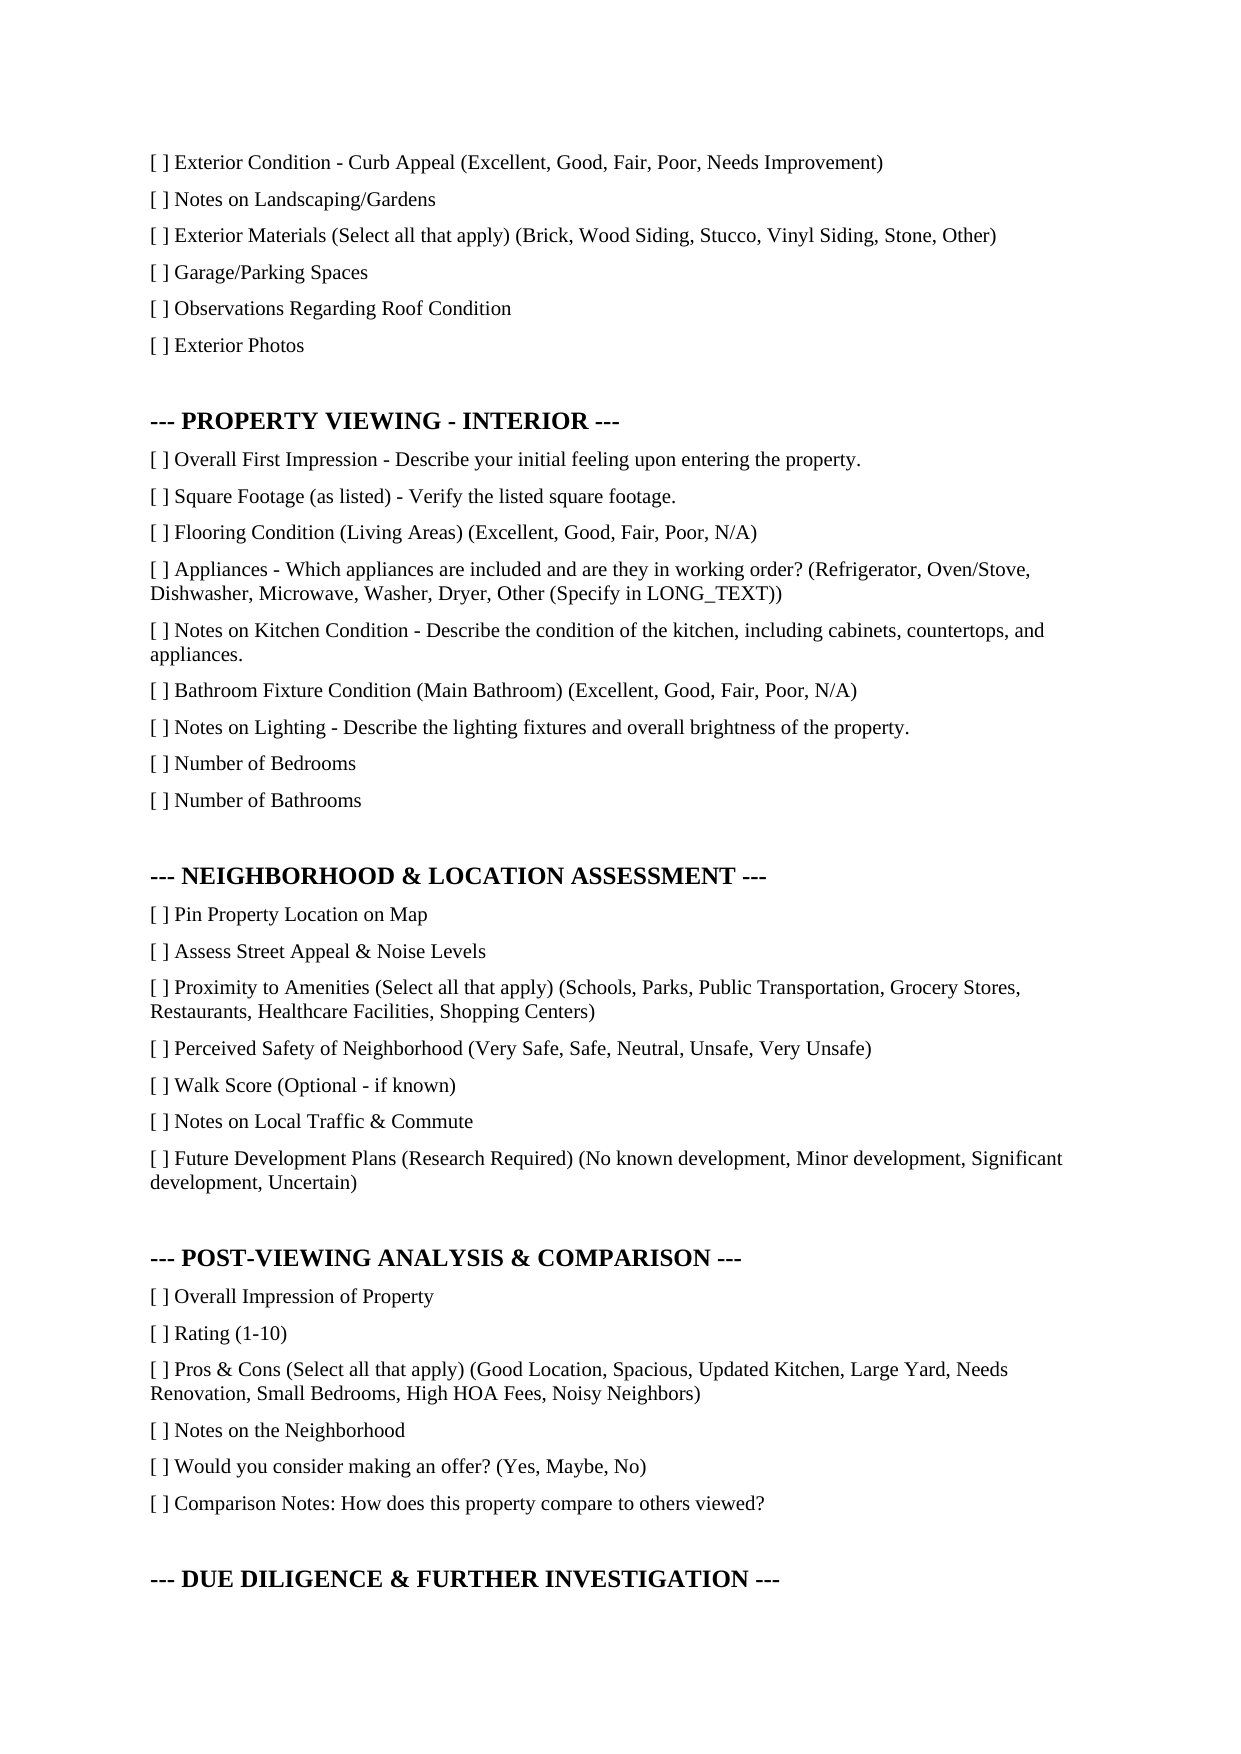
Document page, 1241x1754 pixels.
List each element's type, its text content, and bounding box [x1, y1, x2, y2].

text [ ] Comparison Notes: How does this property compare to others viewed? [150, 1491, 1090, 1515]
text [ ] Notes on Local Traffic & Commute [150, 1109, 1090, 1133]
text [ ] Would you consider making an offer? (Yes, Maybe, No) [150, 1454, 1090, 1478]
text [ ] Number of Bedrooms [150, 751, 1090, 775]
text [ ] Assess Street Appeal & Noise Levels [150, 939, 1090, 963]
text [ ] Bathroom Fixture Condition (Main Bathroom) (Excellent, Good, Fair, Poor, N/A) [150, 678, 1090, 702]
text [ ] Exterior Materials (Select all that apply) (Brick, Wood Siding, Stucco, Vinyl Siding, Stone, Other) [150, 223, 1090, 247]
text [ ] Walk Score (Optional - if known) [150, 1072, 1090, 1097]
text [ ] Observations Regarding Roof Condition [150, 296, 1090, 320]
text [ ] Number of Bathrooms [150, 788, 1090, 812]
text [ ] Overall Impression of Property [150, 1284, 1090, 1308]
text [ ] Notes on Kitchen Condition - Describe the condition of the kitchen, including cabinets, countertops, and appliances. [150, 617, 1090, 666]
text [ ] Notes on Landscaping/Gardens [150, 187, 1090, 211]
text [ ] Pros & Cons (Select all that apply) (Good Location, Spacious, Updated Kitchen, Large Yard, Needs Renovation, Small Bedrooms, High HOA Fees, Noisy Neighbors) [150, 1357, 1090, 1405]
text [ ] Exterior Condition - Curb Appeal (Excellent, Good, Fair, Poor, Needs Improvement) [150, 150, 1090, 174]
text --- NEIGHBORHOOD & LOCATION ASSESSMENT --- [150, 861, 1090, 890]
text [ ] Proximity to Amenities (Select all that apply) (Schools, Parks, Public Transportation, Grocery Stores, Restaurants, Healthcare Facilities, Shopping Centers) [150, 975, 1090, 1023]
text [ ] Pin Property Location on Map [150, 902, 1090, 926]
text --- DUE DILIGENCE & FURTHER INVESTIGATION --- [150, 1564, 1090, 1593]
text [ ] Overall First Impression - Describe your initial feeling upon entering the property. [150, 447, 1090, 471]
text [ ] Appliances - Which appliances are included and are they in working order? (Refrigerator, Oven/Stove, Dishwasher, Microwave, Washer, Dryer, Other (Specify in LONG_TEXT)) [150, 557, 1090, 605]
text [ ] Notes on Lighting - Describe the lighting fixtures and overall brightness of the property. [150, 715, 1090, 739]
text [ ] Flooring Condition (Living Areas) (Excellent, Good, Fair, Poor, N/A) [150, 520, 1090, 544]
text [ ] Rating (1-10) [150, 1321, 1090, 1345]
text --- POST-VIEWING ANALYSIS & COMPARISON --- [150, 1243, 1090, 1272]
text [ ] Perceived Safety of Neighborhood (Very Safe, Safe, Neutral, Unsafe, Very Unsafe) [150, 1036, 1090, 1060]
text --- PROPERTY VIEWING - INTERIOR --- [150, 406, 1090, 435]
text [ ] Square Footage (as listed) - Verify the listed square footage. [150, 484, 1090, 508]
text [ ] Exterior Photos [150, 333, 1090, 357]
text [ ] Garage/Parking Spaces [150, 260, 1090, 284]
text [ ] Notes on the Neighborhood [150, 1418, 1090, 1442]
text [ ] Future Development Plans (Research Required) (No known development, Minor development, Significant development, Uncertain) [150, 1146, 1090, 1194]
